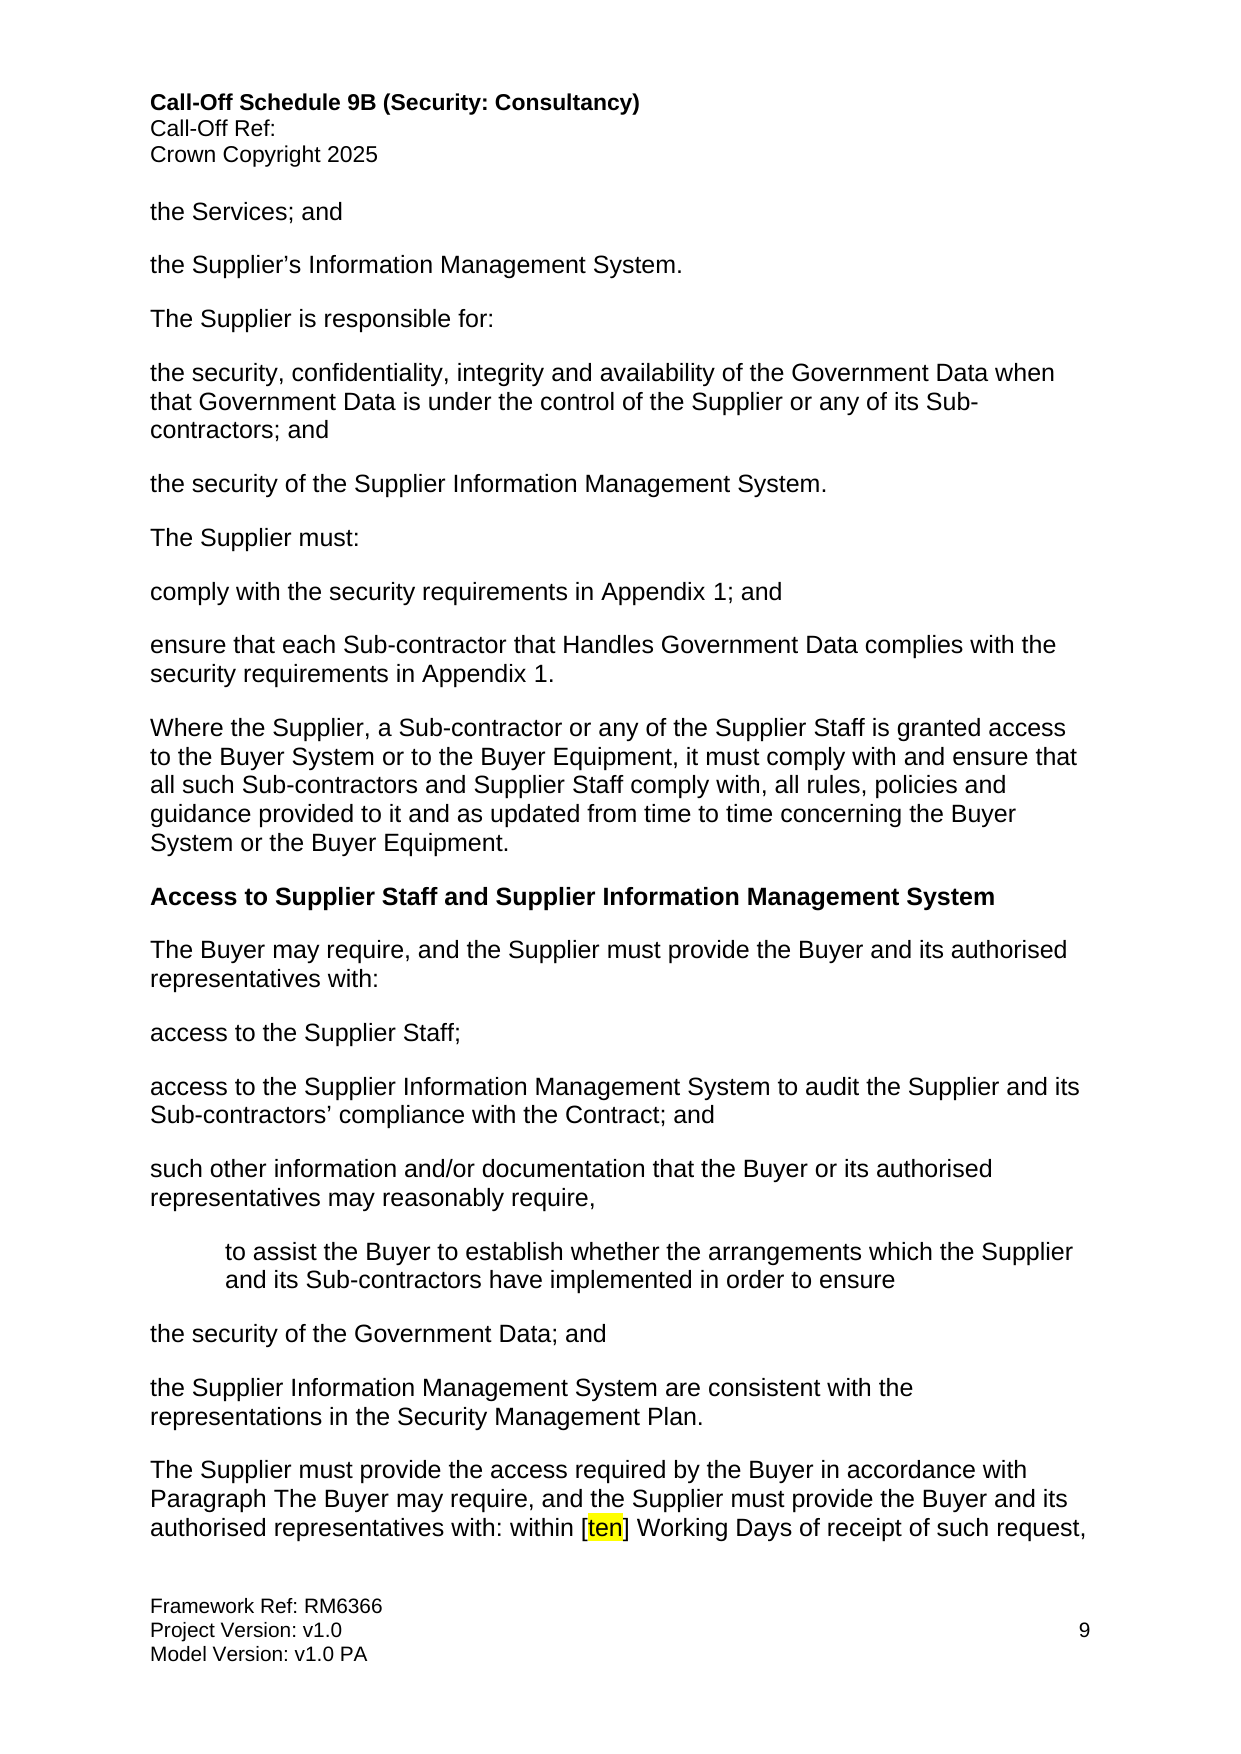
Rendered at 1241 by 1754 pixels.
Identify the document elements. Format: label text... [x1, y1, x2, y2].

subtitle comply with the security requirements in Appendix 1; and [150, 576, 1090, 605]
subtitle the security of the Government Data; and [150, 1319, 1090, 1348]
subtitle such other information and/or documentation that the Buyer or its authorised representatives may reasonably require, [150, 1154, 1090, 1211]
subtitle The Supplier must: [150, 523, 1090, 551]
subtitle the security of the Supplier Information Management System. [150, 469, 1090, 498]
subtitle the Services; and [150, 196, 1090, 225]
subtitle Access to Supplier Staff and Supplier Information Management System [150, 881, 1090, 910]
subtitle The Buyer may require, and the Supplier must provide the Buyer and its authorised representatives with: [150, 935, 1090, 993]
subtitle The Supplier is responsible for: [150, 304, 1090, 333]
subtitle access to the Supplier Staff; [150, 1018, 1090, 1046]
subtitle the security, confidentiality, integrity and availability of the Government Data when that Government Data is under the control of the Supplier or any of its Sub-contractors; and [150, 358, 1090, 444]
subtitle ensure that each Sub-contractor that Handles Government Data complies with the security requirements in Appendix 1. [150, 630, 1090, 688]
subtitle The Supplier must provide the access required by the Buyer in accordance with Paragraph 6.1 within [ten] Working Days of receipt of such request, except in the case of a Breach of Security in which case the Supplier shall provide the Buyer with the access that it requires within [24 hours] of receipt of such request. [150, 1455, 1090, 1541]
list to assist the Buyer to establish whether the arrangements which the Supplier and its Sub-contractors have implemented in order to ensure [225, 1236, 1090, 1294]
subtitle access to the Supplier Information Management System to audit the Supplier and its Sub-contractors’ compliance with the Contract; and [150, 1071, 1090, 1129]
subtitle Where the Supplier, a Sub-contractor or any of the Supplier Staff is granted access to the Buyer System or to the Buyer Equipment, it must comply with and ensure that all such Sub-contractors and Supplier Staff comply with, all rules, policies and guidance provided to it and as updated from time to time concerning the Buyer System or the Buyer Equipment. [150, 713, 1090, 856]
subtitle the Supplier’s Information Management System. [150, 250, 1090, 279]
subtitle the Supplier Information Management System are consistent with the representations in the Security Management Plan. [150, 1373, 1090, 1430]
